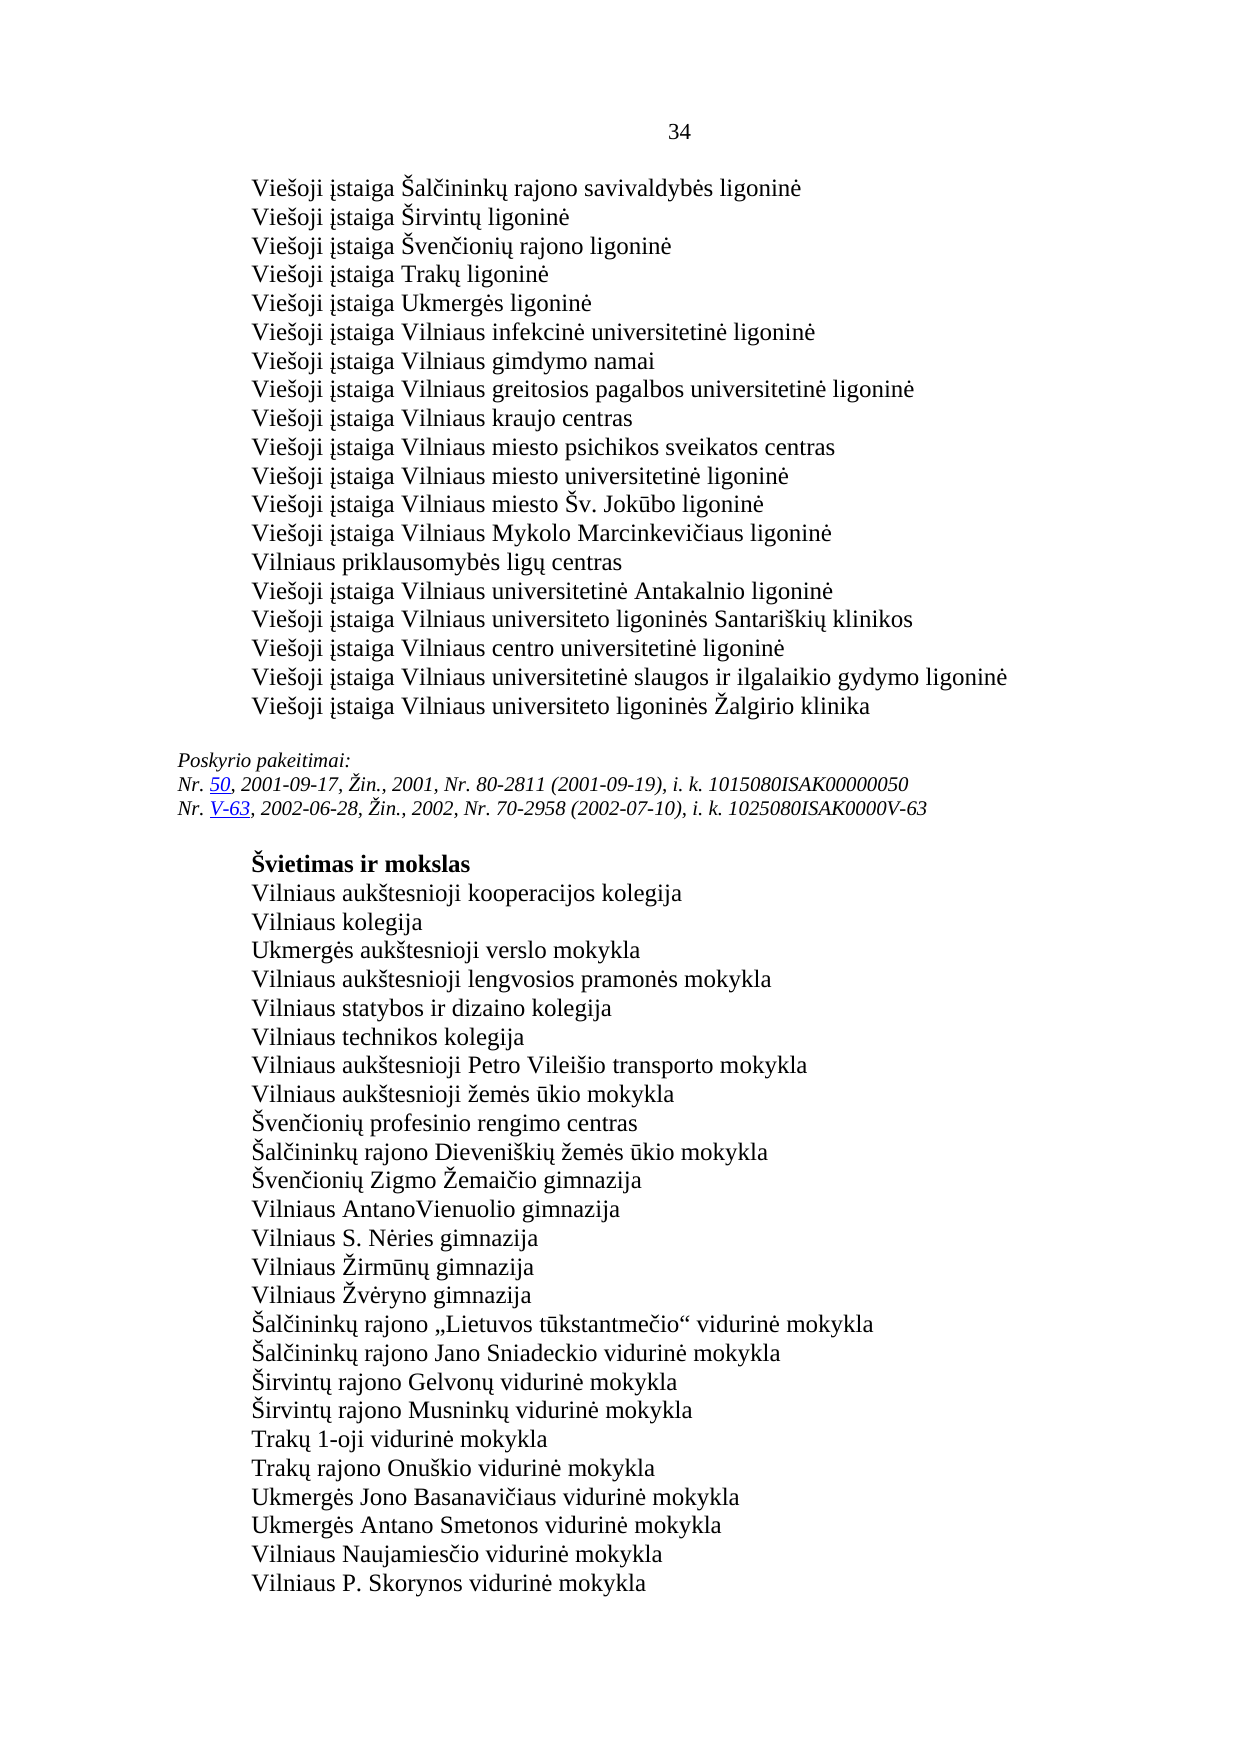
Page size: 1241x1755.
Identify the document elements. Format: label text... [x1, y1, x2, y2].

text Viešoji įstaiga Šalčininkų rajono savivaldybės ligoninė [177, 173, 1181, 202]
text Viešoji įstaiga Vilniaus miesto universitetinė ligoninė [177, 461, 1181, 489]
text Švenčionių profesinio rengimo centras [177, 1108, 1181, 1137]
text Viešoji įstaiga Vilniaus greitosios pagalbos universitetinė ligoninė [177, 374, 1181, 403]
text Vilniaus P. Skorynos vidurinė mokykla [177, 1568, 1181, 1597]
text Nr. V-63, 2002-06-28, Žin., 2002, Nr. 70-2958 (2002-07-10), i. k. 1025080ISAK0000V-63 [177, 796, 1181, 820]
text Vilniaus aukštesnioji žemės ūkio mokykla [177, 1079, 1181, 1108]
text Viešoji įstaiga Vilniaus universitetinė slaugos ir ilgalaikio gydymo ligoninė [177, 662, 1181, 691]
text Ukmergės aukštesnioji verslo mokykla [177, 935, 1181, 964]
text Trakų 1-oji vidurinė mokykla [177, 1424, 1181, 1453]
text Šalčininkų rajono Jano Sniadeckio vidurinė mokykla [177, 1338, 1181, 1367]
text Vilniaus kolegija [177, 907, 1181, 935]
text Vilniaus Naujamiesčio vidurinė mokykla [177, 1539, 1181, 1568]
text Širvintų rajono Musninkų vidurinė mokykla [177, 1395, 1181, 1424]
text Viešoji įstaiga Švenčionių rajono ligoninė [177, 231, 1181, 259]
text Vilniaus technikos kolegija [177, 1022, 1181, 1050]
text Poskyrio pakeitimai: [177, 748, 1181, 772]
text Viešoji įstaiga Vilniaus kraujo centras [177, 403, 1181, 432]
text Vilniaus statybos ir dizaino kolegija [177, 993, 1181, 1022]
text Ukmergės Jono Basanavičiaus vidurinė mokykla [177, 1482, 1181, 1510]
text Vilniaus Žvėryno gimnazija [177, 1280, 1181, 1309]
text Viešoji įstaiga Vilniaus miesto psichikos sveikatos centras [177, 432, 1181, 461]
text Viešoji įstaiga Širvintų ligoninė [177, 202, 1181, 231]
text Viešoji įstaiga Vilniaus centro universitetinė ligoninė [177, 633, 1181, 662]
text Viešoji įstaiga Trakų ligoninė [177, 259, 1181, 288]
text Vilniaus AntanoVienuolio gimnazija [177, 1194, 1181, 1223]
text Viešoji įstaiga Vilniaus gimdymo namai [177, 346, 1181, 374]
text Viešoji įstaiga Vilniaus Mykolo Marcinkevičiaus ligoninė [177, 518, 1181, 547]
text Švenčionių Zigmo Žemaičio gimnazija [177, 1165, 1181, 1194]
text Ukmergės Antano Smetonos vidurinė mokykla [177, 1510, 1181, 1539]
text Vilniaus aukštesnioji kooperacijos kolegija [177, 878, 1181, 907]
text Viešoji įstaiga Vilniaus infekcinė universitetinė ligoninė [177, 317, 1181, 346]
text Švietimas ir mokslas [177, 849, 1181, 878]
text Vilniaus aukštesnioji lengvosios pramonės mokykla [177, 964, 1181, 993]
text Viešoji įstaiga Ukmergės ligoninė [177, 288, 1181, 317]
text Viešoji įstaiga Vilniaus miesto Šv. Jokūbo ligoninė [177, 489, 1181, 518]
text Vilniaus Žirmūnų gimnazija [177, 1252, 1181, 1280]
text Vilniaus aukštesnioji Petro Vileišio transporto mokykla [177, 1050, 1181, 1079]
text Viešoji įstaiga Vilniaus universitetinė Antakalnio ligoninė [177, 576, 1181, 604]
text Vilniaus priklausomybės ligų centras [177, 547, 1181, 576]
text Šalčininkų rajono „Lietuvos tūkstantmečio“ vidurinė mokykla [177, 1309, 1181, 1338]
text Viešoji įstaiga Vilniaus universiteto ligoninės Žalgirio klinika [177, 691, 1181, 719]
text Širvintų rajono Gelvonų vidurinė mokykla [177, 1367, 1181, 1395]
text Vilniaus S. Nėries gimnazija [177, 1223, 1181, 1252]
text Trakų rajono Onuškio vidurinė mokykla [177, 1453, 1181, 1482]
text Viešoji įstaiga Vilniaus universiteto ligoninės Santariškių klinikos [177, 604, 1181, 633]
text Šalčininkų rajono Dieveniškių žemės ūkio mokykla [177, 1137, 1181, 1165]
text Nr. 50, 2001-09-17, Žin., 2001, Nr. 80-2811 (2001-09-19), i. k. 1015080ISAK00000050 [177, 772, 1181, 796]
